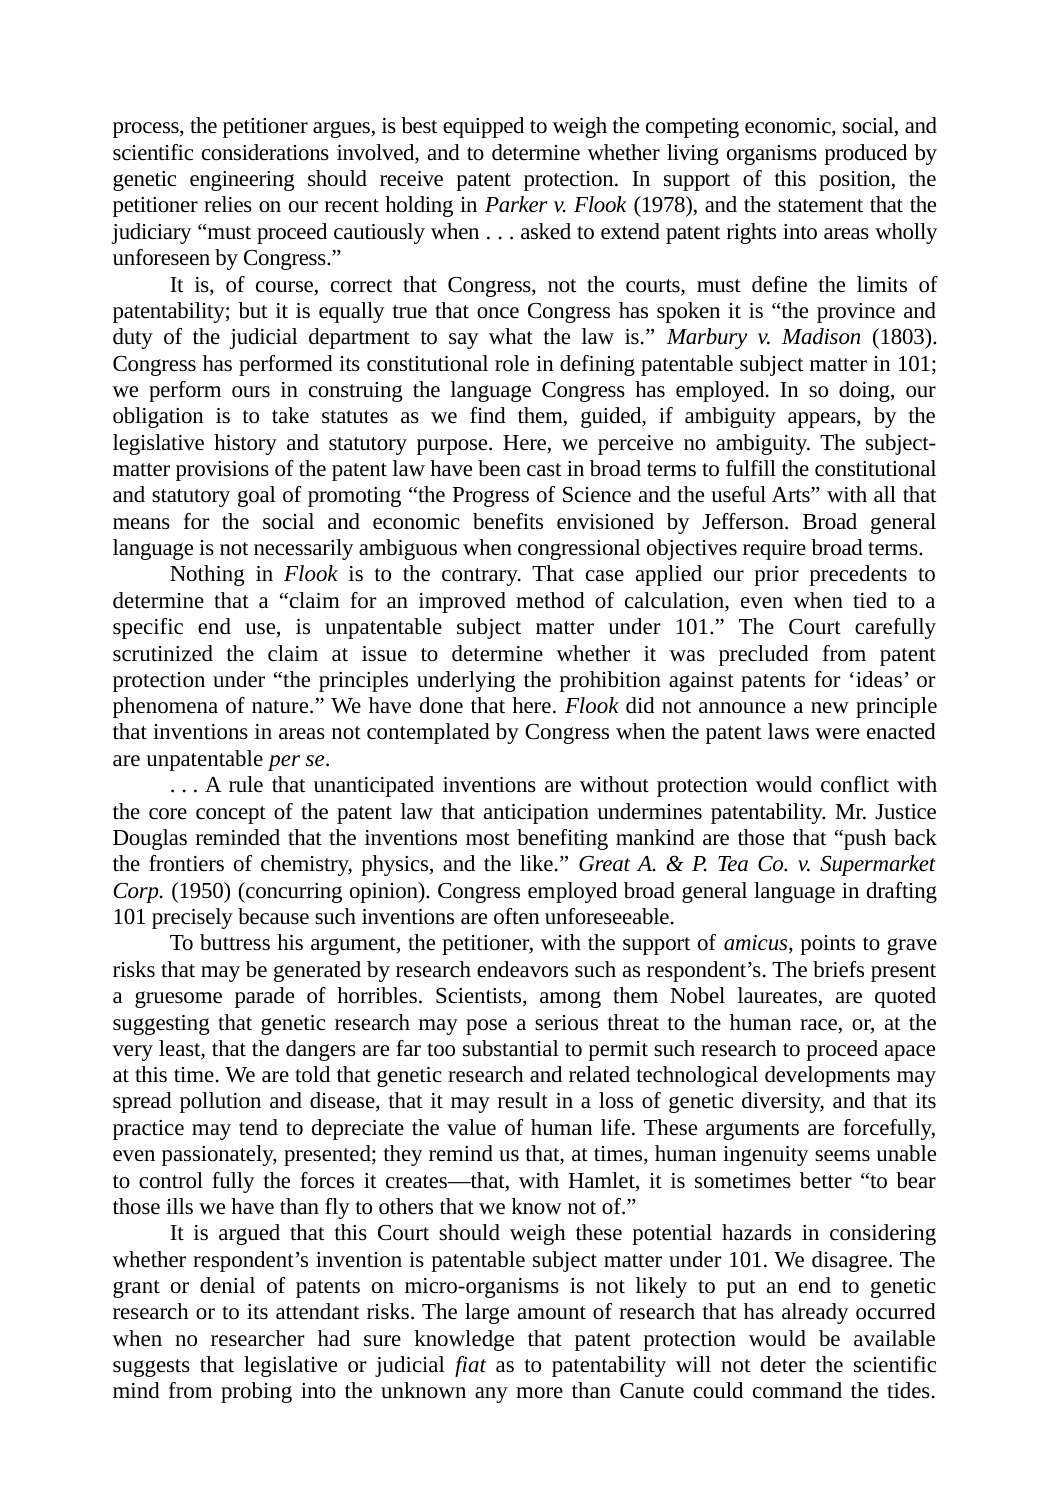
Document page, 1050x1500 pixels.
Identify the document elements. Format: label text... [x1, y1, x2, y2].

text . . . A rule that unanticipated inventions are without protection would conflict with the core concept of the patent law that anticipation undermines patentability. Mr. Justice Douglas reminded that the inventions most benefiting mankind are those that “push back the frontiers of chemistry, physics, and the like.” Great A. & P. Tea Co. v. Supermarket Corp. (1950) (concurring opinion). Congress em­ploy­ed broad general language in drafting 101 precisely because such inventions are often unforeseeable. [112, 771, 937, 929]
text It is, of course, correct that Congress, not the courts, must define the limits of patentability; but it is equally true that once Congress has spoken it is “the province and duty of the judicial department to say what the law is.” Marbury v. Madison (1803). Congress has performed its constitutional role in defining patentable subject matter in 101; we perform ours in construing the language Congress has employed. In so doing, our obligation is to take statutes as we find them, guided, if ambiguity appears, by the legislative history and statutory purpose. Here, we perceive no ambiguity. The subject-matter provisions of the patent law have been cast in broad terms to fulfill the constitutional and statutory goal of promoting “the Progress of Science and the useful Arts” with all that means for the social and economic benefits envisioned by Jefferson. Broad general language is not necessarily ambiguous when congressional objectives require broad terms. [112, 271, 937, 561]
text process, the petitioner argues, is best equipped to weigh the competing economic, social, and scientific considerations involved, and to determine whether living organisms produced by genetic engineering should receive patent protection. In support of this position, the petitioner relies on our recent holding in Parker v. Flook (1978), and the statement that the judiciary “must proceed cautiously when . . . asked to extend patent rights into areas wholly unforeseen by Congress.” [112, 112, 937, 271]
text It is argued that this Court should weigh these potential hazards in considering whether respondent’s invention is patentable subject matter under 101. We disagree. The grant or denial of patents on micro-organisms is not likely to put an end to genetic research or to its attendant risks. The large amount of research that has already occurred when no researcher had sure knowledge that patent protection would be available suggests that legislative or judicial fiat as to patentability will not deter the scientific mind from probing into the unknown any more than Canute could command the tides. [112, 1219, 937, 1404]
text To buttress his argument, the petitioner, with the support of amicus, points to grave risks that may be generated by research endeavors such as respondent’s. The briefs present a gruesome parade of horribles. Scientists, among them Nobel laureates, are quoted suggesting that genetic research may pose a serious threat to the human race, or, at the very least, that the dangers are far too substantial to permit such research to proceed apace at this time. We are told that genetic research and related technological developments may spread pollution and disease, that it may result in a loss of genetic diversity, and that its practice may tend to depreciate the value of human life. These arguments are forcefully, even passionately, presented; they remind us that, at times, human ingenuity seems unable to control fully the forces it creates—that, with Hamlet, it is sometimes better “to bear those ills we have than fly to others that we know not of.” [112, 929, 937, 1219]
text Nothing in Flook is to the contrary. That case applied our prior precedents to determine that a “claim for an improved method of calculation, even when tied to a specific end use, is unpatentable subject matter under 101.” The Court carefully scrutinized the claim at issue to determine whether it was precluded from patent protection under “the principles underlying the prohibition against patents for ‘ideas’ or phenomena of nature.” We have done that here. Flook did not announce a new principle that inventions in areas not contemplated by Congress when the patent laws were enacted are unpatentable per se. [112, 561, 937, 771]
